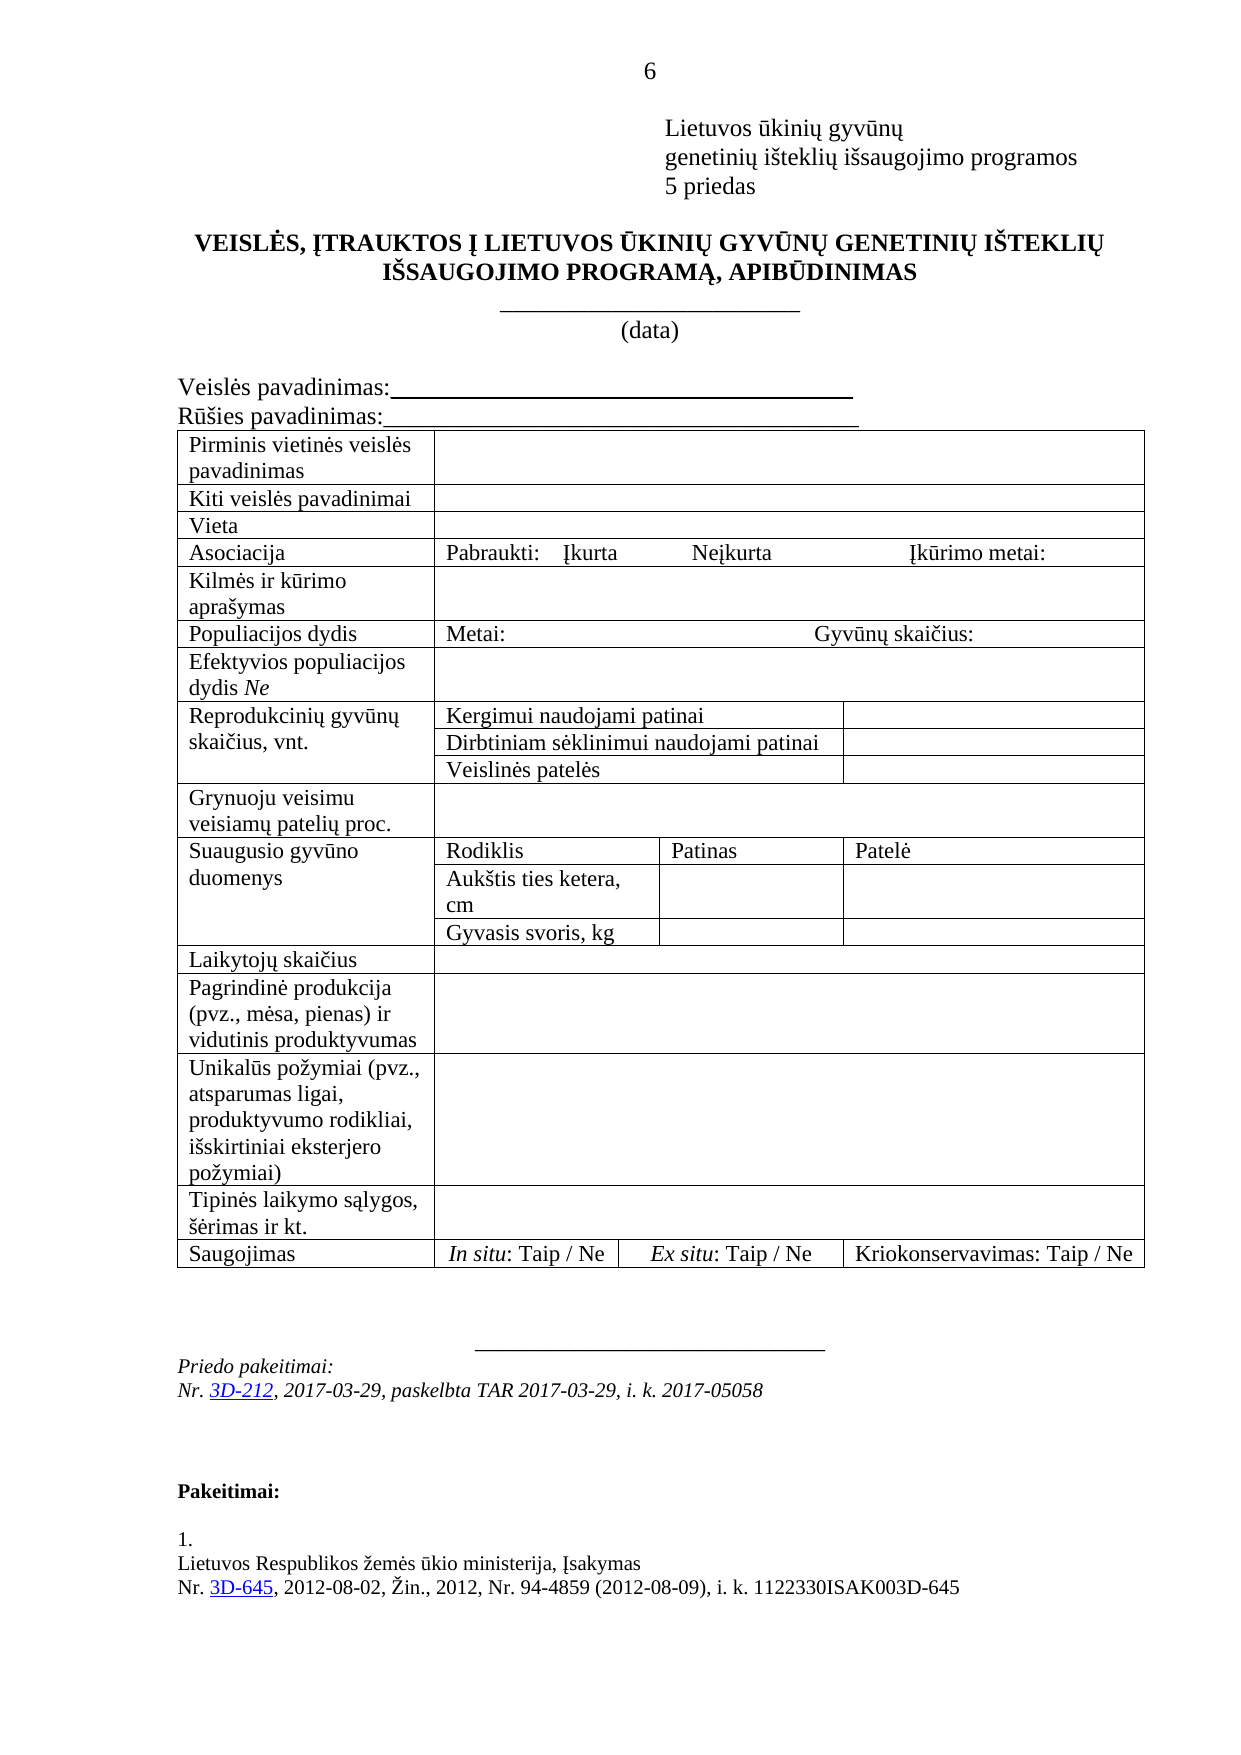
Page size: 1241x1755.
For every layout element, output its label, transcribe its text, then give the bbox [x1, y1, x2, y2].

table_cell Reprodukcinių gyvūnų skaičius, vnt. [178, 702, 434, 783]
text Nr. 3D-212, 2017-03-29, paskelbta TAR 2017-03-29, i. k. 2017-05058 [177, 1378, 1122, 1402]
table_cell Kergimui naudojami patinai [435, 702, 843, 728]
table_cell Metai: Gyvūnų skaičius: [435, 621, 1144, 647]
table_cell In situ: Taip / Ne [435, 1240, 618, 1267]
table_cell [844, 729, 1144, 755]
table_cell Rodiklis [435, 838, 659, 864]
table_cell Asociacija [178, 539, 434, 566]
table_cell Populiacijos dydis [178, 621, 434, 647]
table_cell [435, 946, 1144, 972]
table_cell Grynuoju veisimu veisiamų patelių proc. [178, 784, 434, 837]
table_cell [844, 919, 1144, 945]
table_cell [435, 567, 1144, 619]
table_cell [844, 865, 1144, 918]
text Lietuvos ūkinių gyvūnų [177, 113, 1122, 142]
table_header Pirminis vietinės veislės pavadinimas [178, 431, 434, 483]
table_cell [435, 784, 1144, 837]
table_cell [435, 974, 1144, 1053]
table_cell [844, 756, 1144, 783]
table_cell [435, 648, 1144, 701]
table_cell Laikytojų skaičius [178, 946, 434, 972]
text Rūšies pavadinimas:______________________________________ [177, 401, 1122, 430]
table_cell Patinas [660, 838, 843, 864]
table_cell [435, 485, 1144, 511]
text 1. [177, 1527, 1122, 1551]
table_cell [660, 865, 843, 918]
table_cell Suaugusio gyvūno duomenys [178, 838, 434, 945]
text Pakeitimai: [177, 1479, 1122, 1503]
table_cell Pagrindinė produkcija (pvz., mėsa, pienas) ir vidutinis produktyvumas [178, 974, 434, 1053]
table_cell Patelė [844, 838, 1144, 864]
text Priedo pakeitimai: [177, 1354, 1122, 1378]
table_cell Ex situ: Taip / Ne [619, 1240, 843, 1267]
table_cell Kriokonservavimas: Taip / Ne [844, 1240, 1144, 1267]
table_cell [435, 512, 1144, 538]
table_cell Veislinės patelės [435, 756, 843, 783]
table_cell Saugojimas [178, 1240, 434, 1267]
table_cell Pabraukti: Įkurta Neįkurta Įkūrimo metai: [435, 539, 1144, 566]
table_cell Gyvasis svoris, kg [435, 919, 659, 945]
table_cell Tipinės laikymo sąlygos, šėrimas ir kt. [178, 1186, 434, 1239]
text (data) [177, 315, 1122, 343]
text 5 priedas [177, 171, 1122, 200]
table_header [435, 431, 1144, 483]
table_cell Kiti veislės pavadinimai [178, 485, 434, 511]
table_cell [435, 1054, 1144, 1185]
text Lietuvos Respublikos žemės ūkio ministerija, Įsakymas [177, 1551, 1122, 1575]
table_cell Efektyvios populiacijos dydis Ne [178, 648, 434, 701]
text Veislės pavadinimas:_____________________________________ [177, 372, 1122, 401]
table_cell Aukštis ties ketera, cm [435, 865, 659, 918]
table_cell [844, 702, 1144, 728]
text Veislės, įtrauktos į Lietuvos ūkinių gyvūnų genetinių išteklių išsaugojimo programą, apibūdinimas [177, 228, 1122, 286]
text Nr. 3D-645, 2012-08-02, Žin., 2012, Nr. 94-4859 (2012-08-09), i. k. 1122330ISAK003D-645 [177, 1575, 1122, 1599]
text ____________________________ [177, 1325, 1122, 1354]
table_cell Vieta [178, 512, 434, 538]
table_cell Kilmės ir kūrimo aprašymas [178, 567, 434, 619]
text ________________________ [177, 286, 1122, 315]
table_cell [660, 919, 843, 945]
table_cell Unikalūs požymiai (pvz., atsparumas ligai, produktyvumo rodikliai, išskirtiniai eksterjero požymiai) [178, 1054, 434, 1185]
text genetinių išteklių išsaugojimo programos [177, 142, 1122, 171]
table_cell Dirbtiniam sėklinimui naudojami patinai [435, 729, 843, 755]
table_cell [435, 1186, 1144, 1239]
